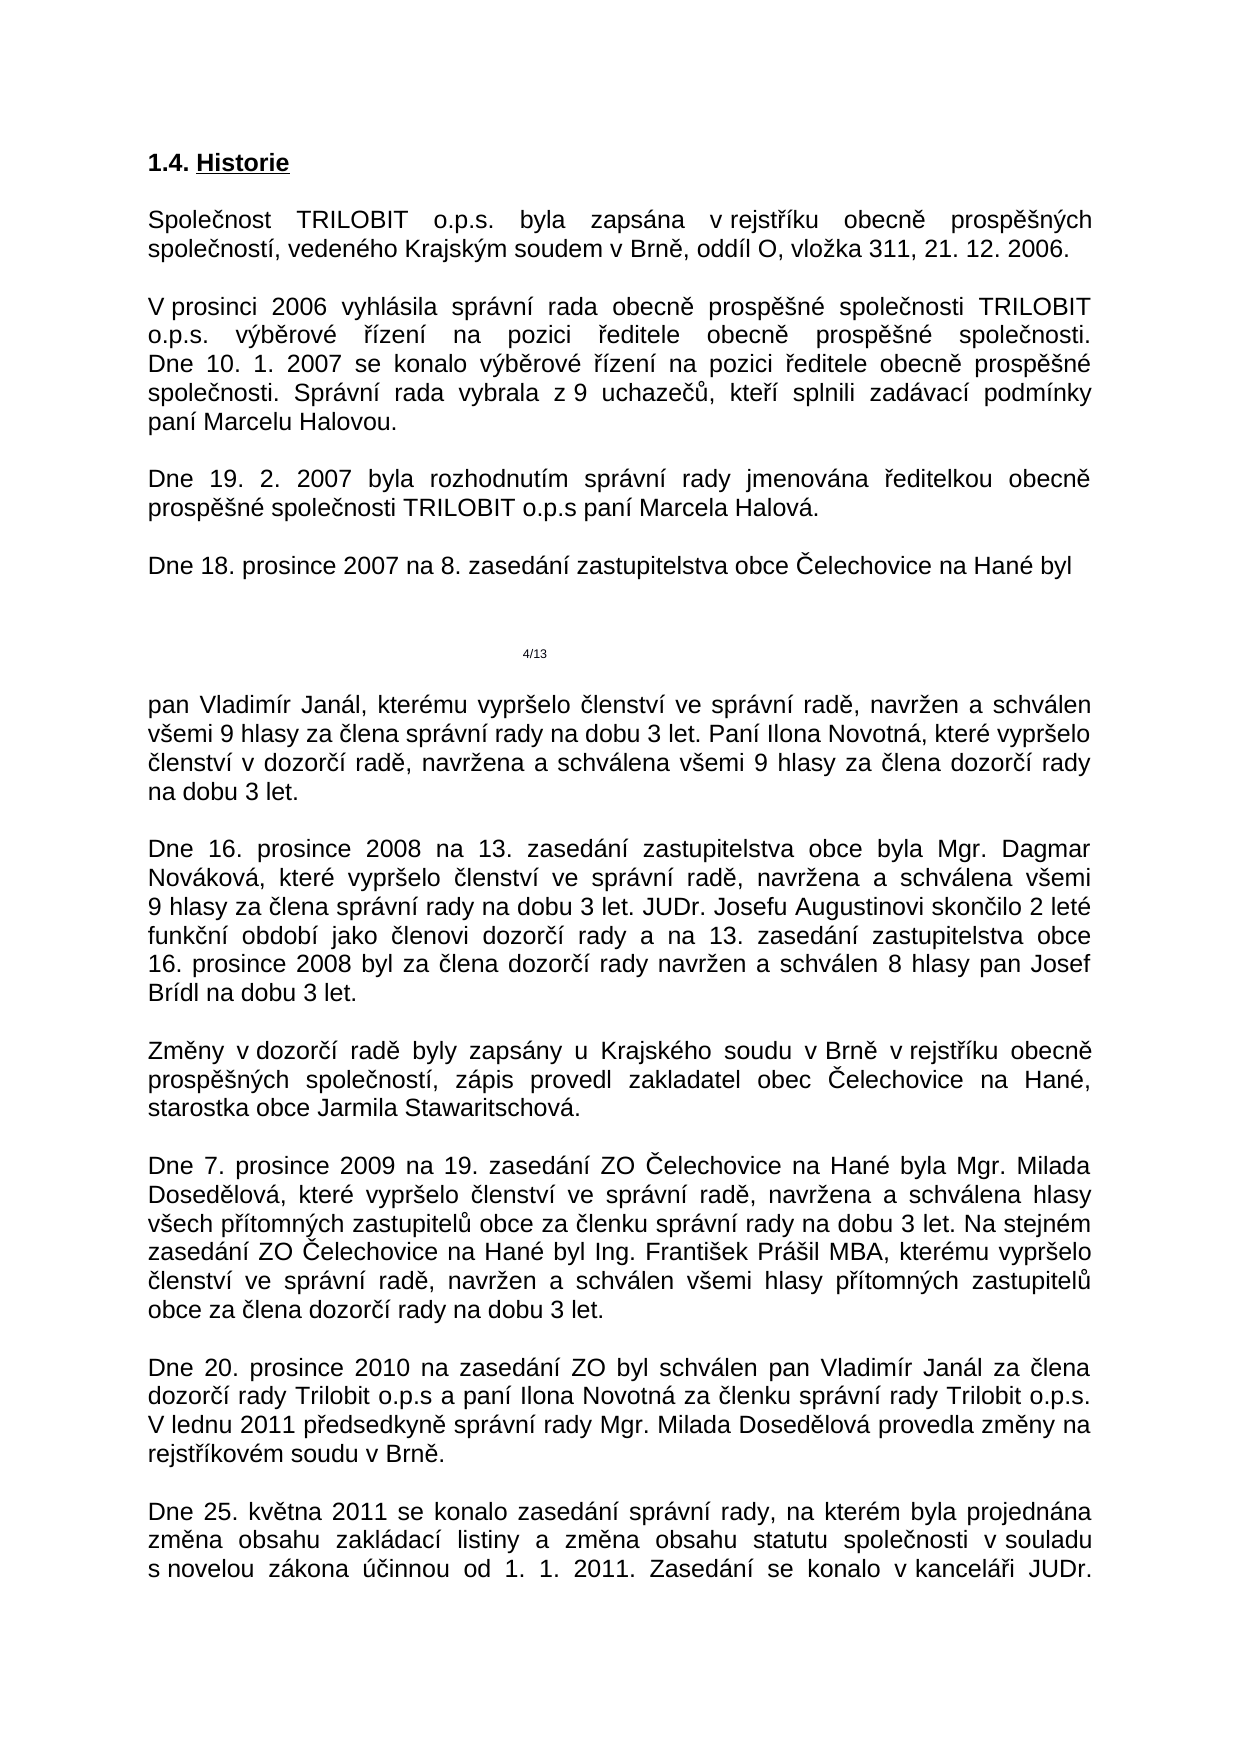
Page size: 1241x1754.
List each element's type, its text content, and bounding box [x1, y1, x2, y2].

text Dne 18. prosince 2007 na 8. zasedání zastupitelstva obce Čelechovice na Hané byl [148, 551, 1093, 580]
text pan Vladimír Janál, kterému vypršelo členství ve správní radě, navržen a schválen všemi 9 hlasy za člena správní rady na dobu 3 let. Paní Ilona Novotná, které vypršelo členství v dozorčí radě, navržena a schválena všemi 9 hlasy za člena dozorčí rady na dobu 3 let. [148, 690, 1093, 805]
text 4/13 [523, 647, 1093, 661]
text Společnost TRILOBIT o.p.s. byla zapsána v rejstříku obecně prospěšných společností, vedeného Krajským soudem v Brně, oddíl O, vložka 311, 21. 12. 2006. [148, 205, 1093, 263]
text Dne 19. 2. 2007 byla rozhodnutím správní rady jmenována ředitelkou obecně prospěšné společnosti TRILOBIT o.p.s paní Marcela Halová. [148, 464, 1093, 522]
text Dne 25. května 2011 se konalo zasedání správní rady, na kterém byla projednána změna obsahu zakládací listiny a změna obsahu statutu společnosti v souladu s novelou zákona účinnou od 1. 1. 2011. Zasedání se konalo v kanceláři JUDr. [148, 1496, 1093, 1583]
text Dne 16. prosince 2008 na 13. zasedání zastupitelstva obce byla Mgr. Dagmar Nováková, které vypršelo členství ve správní radě, navržena a schválena všemi 9 hlasy za člena správní rady na dobu 3 let. JUDr. Josefu Augustinovi skončilo 2 leté funkční období jako členovi dozorčí rady a na 13. zasedání zastupitelstva obce 16. prosince 2008 byl za člena dozorčí rady navržen a schválen 8 hlasy pan Josef Brídl na dobu 3 let. [148, 834, 1093, 1007]
text Změny v dozorčí radě byly zapsány u Krajského soudu v Brně v rejstříku obecně prospěšných společností, zápis provedl zakladatel obec Čelechovice na Hané, starostka obce Jarmila Stawaritschová. [148, 1036, 1093, 1122]
text Dne 20. prosince 2010 na zasedání ZO byl schválen pan Vladimír Janál za člena dozorčí rady Trilobit o.p.s a paní Ilona Novotná za členku správní rady Trilobit o.p.s. V lednu 2011 předsedkyně správní rady Mgr. Milada Dosedělová provedla změny na rejstříkovém soudu v Brně. [148, 1352, 1093, 1467]
text 1.4. Historie [148, 148, 1093, 176]
text V prosinci 2006 vyhlásila správní rada obecně prospěšné společnosti TRILOBIT o.p.s. výběrové řízení na pozici ředitele obecně prospěšné společnosti. Dne 10. 1. 2007 se konalo výběrové řízení na pozici ředitele obecně prospěšné společnosti. Správní rada vybrala z 9 uchazečů, kteří splnili zadávací podmínky paní Marcelu Halovou. [148, 292, 1093, 436]
text Dne 7. prosince 2009 na 19. zasedání ZO Čelechovice na Hané byla Mgr. Milada Dosedělová, které vypršelo členství ve správní radě, navržena a schválena hlasy všech přítomných zastupitelů obce za členku správní rady na dobu 3 let. Na stejném zasedání ZO Čelechovice na Hané byl Ing. František Prášil MBA, kterému vypršelo členství ve správní radě, navržen a schválen všemi hlasy přítomných zastupitelů obce za člena dozorčí rady na dobu 3 let. [148, 1151, 1093, 1323]
